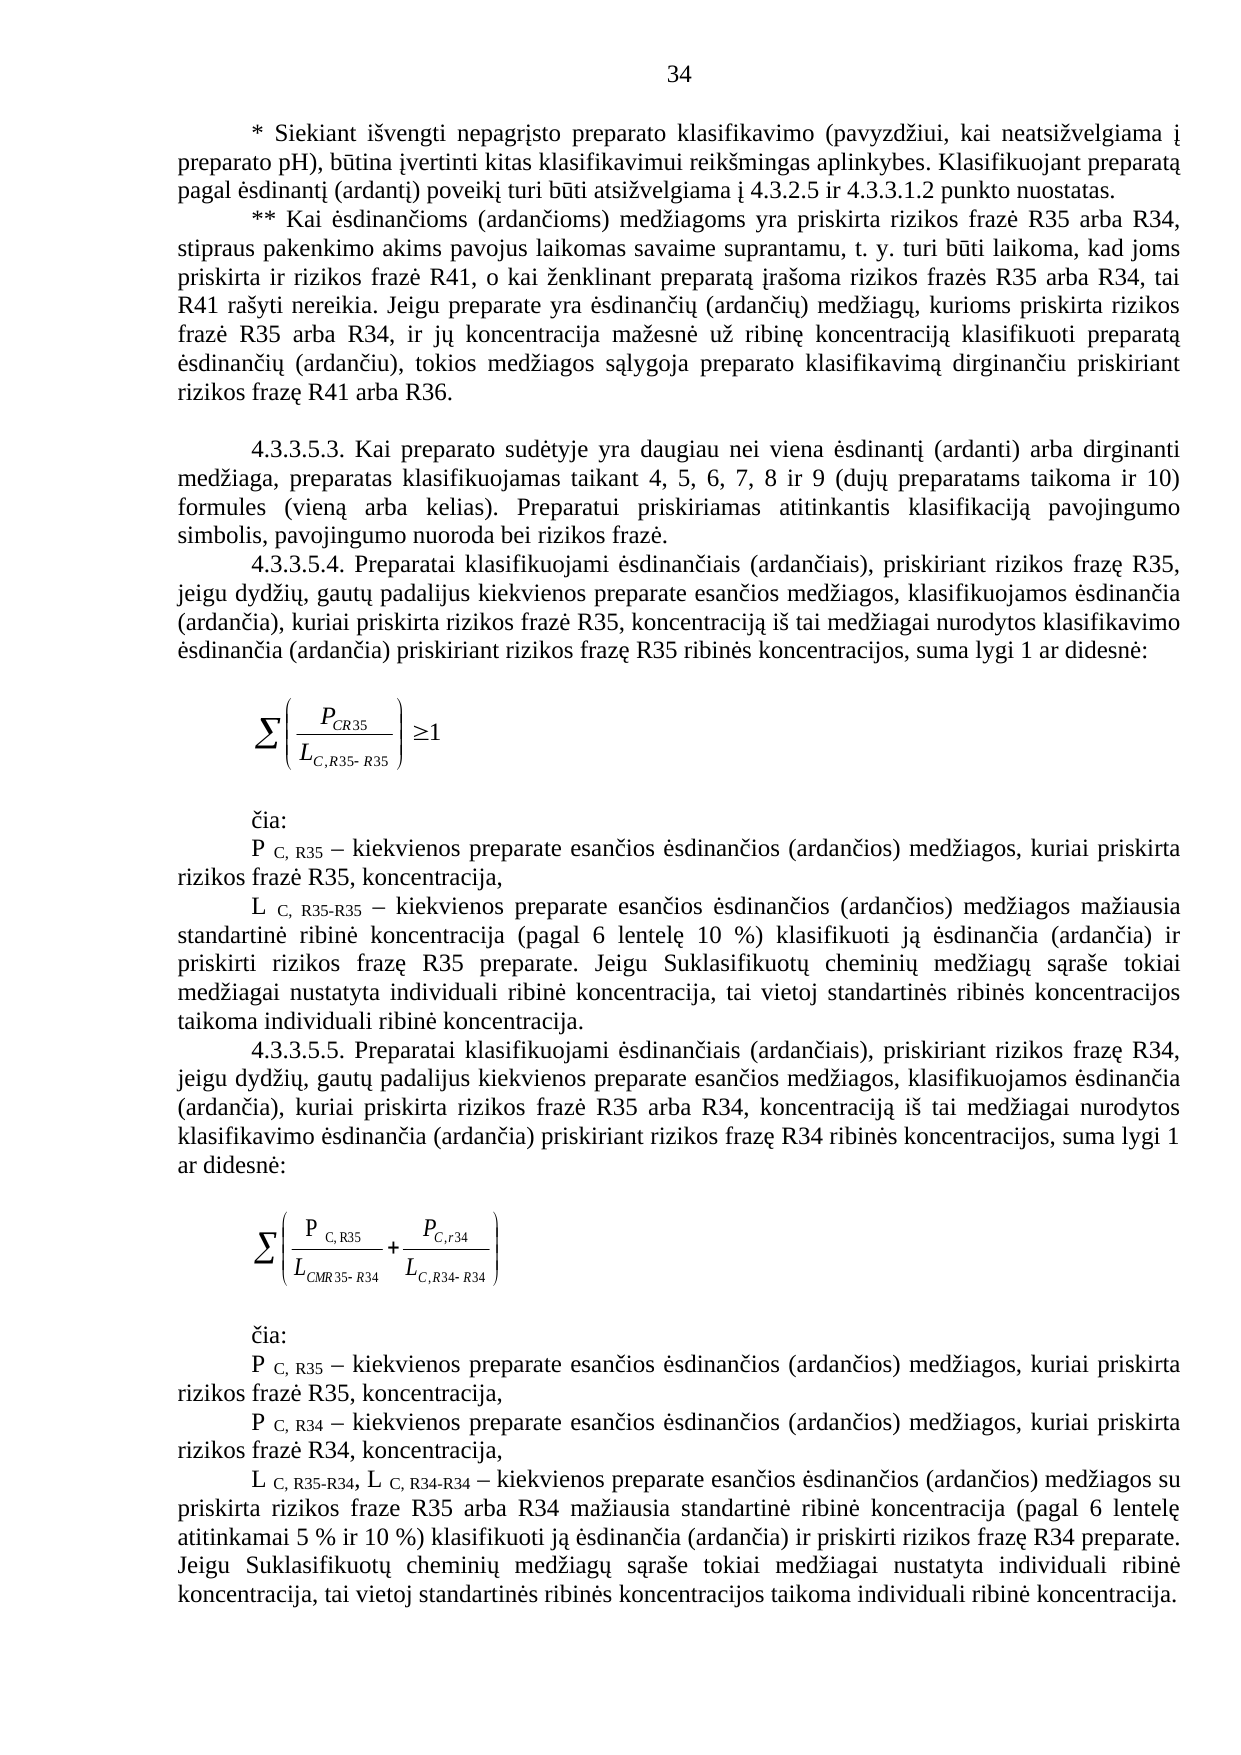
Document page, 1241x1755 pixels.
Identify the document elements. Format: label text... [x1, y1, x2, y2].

text L C, R35-R35 – kiekvienos preparate esančios ėsdinančios (ardančios) medžiagos mažiausia standartinė ribinė koncentracija (pagal 6 lentelę 10 %) klasifikuoti ją ėsdinančia (ardančia) ir priskirti rizikos frazę R35 preparate. Jeigu Suklasifikuotų cheminių medžiagų sąraše tokiai medžiagai nustatyta individuali ribinė koncentracija, tai vietoj standartinės ribinės koncentracijos taikoma individuali ribinė koncentracija. [177, 891, 1181, 1035]
text * Siekiant išvengti nepagrįsto preparato klasifikavimo (pavyzdžiui, kai neatsižvelgiama į preparato pH), būtina įvertinti kitas klasifikavimui reikšmingas aplinkybes. Klasifikuojant preparatą pagal ėsdinantį (ardantį) poveikį turi būti atsižvelgiama į 4.3.2.5 ir 4.3.3.1.2 punkto nuostatas. [177, 118, 1181, 204]
text 4.3.3.5.4. Preparatai klasifikuojami ėsdinančiais (ardančiais), priskiriant rizikos frazę R35, jeigu dydžių, gautų padalijus kiekvienos preparate esančios medžiagos, klasifikuojamos ėsdinančia (ardančia), kuriai priskirta rizikos frazė R35, koncentraciją iš tai medžiagai nurodytos klasifikavimo ėsdinančia (ardančia) priskiriant rizikos frazę R35 ribinės koncentracijos, suma lygi 1 ar didesnė: [177, 549, 1181, 664]
text čia: [177, 805, 1181, 833]
text 4.3.3.5.5. Preparatai klasifikuojami ėsdinančiais (ardančiais), priskiriant rizikos frazę R34, jeigu dydžių, gautų padalijus kiekvienos preparate esančios medžiagos, klasifikuojamos ėsdinančia (ardančia), kuriai priskirta rizikos frazė R35 arba R34, koncentraciją iš tai medžiagai nurodytos klasifikavimo ėsdinančia (ardančia) priskiriant rizikos frazę R34 ribinės koncentracijos, suma lygi 1 ar didesnė: [177, 1035, 1181, 1178]
text 4.3.3.5.3. Kai preparato sudėtyje yra daugiau nei viena ėsdinantį (ardanti) arba dirginanti medžiaga, preparatas klasifikuojamas taikant 4, 5, 6, 7, 8 ir 9 (dujų preparatams taikoma ir 10) formules (vieną arba kelias). Preparatui priskiriamas atitinkantis klasifikaciją pavojingumo simbolis, pavojingumo nuoroda bei rizikos frazė. [177, 434, 1181, 549]
text P C, R35 – kiekvienos preparate esančios ėsdinančios (ardančios) medžiagos, kuriai priskirta rizikos frazė R35, koncentracija, [177, 833, 1181, 891]
text čia: [177, 1320, 1181, 1349]
text P C, R35 – kiekvienos preparate esančios ėsdinančios (ardančios) medžiagos, kuriai priskirta rizikos frazė R35, koncentracija, [177, 1349, 1181, 1407]
text ** Kai ėsdinančioms (ardančioms) medžiagoms yra priskirta rizikos frazė R35 arba R34, stipraus pakenkimo akims pavojus laikomas savaime suprantamu, t. y. turi būti laikoma, kad joms priskirta ir rizikos frazė R41, o kai ženklinant preparatą įrašoma rizikos frazės R35 arba R34, tai R41 rašyti nereikia. Jeigu preparate yra ėsdinančių (ardančių) medžiagų, kurioms priskirta rizikos frazė R35 arba R34, ir jų koncentracija mažesnė už ribinę koncentraciją klasifikuoti preparatą ėsdinančių (ardančiu), tokios medžiagos sąlygoja preparato klasifikavimą dirginančiu priskiriant rizikos frazę R41 arba R36. [177, 204, 1181, 406]
text L C, R35-R34, L C, R34-R34 – kiekvienos preparate esančios ėsdinančios (ardančios) medžiagos su priskirta rizikos fraze R35 arba R34 mažiausia standartinė ribinė koncentracija (pagal 6 lentelę atitinkamai 5 % ir 10 %) klasifikuoti ją ėsdinančia (ardančia) ir priskirti rizikos frazę R34 preparate. Jeigu Suklasifikuotų cheminių medžiagų sąraše tokiai medžiagai nustatyta individuali ribinė koncentracija, tai vietoj standartinės ribinės koncentracijos taikoma individuali ribinė koncentracija. [177, 1464, 1181, 1608]
text P C, R34 – kiekvienos preparate esančios ėsdinančios (ardančios) medžiagos, kuriai priskirta rizikos frazė R34, koncentracija, [177, 1407, 1181, 1464]
